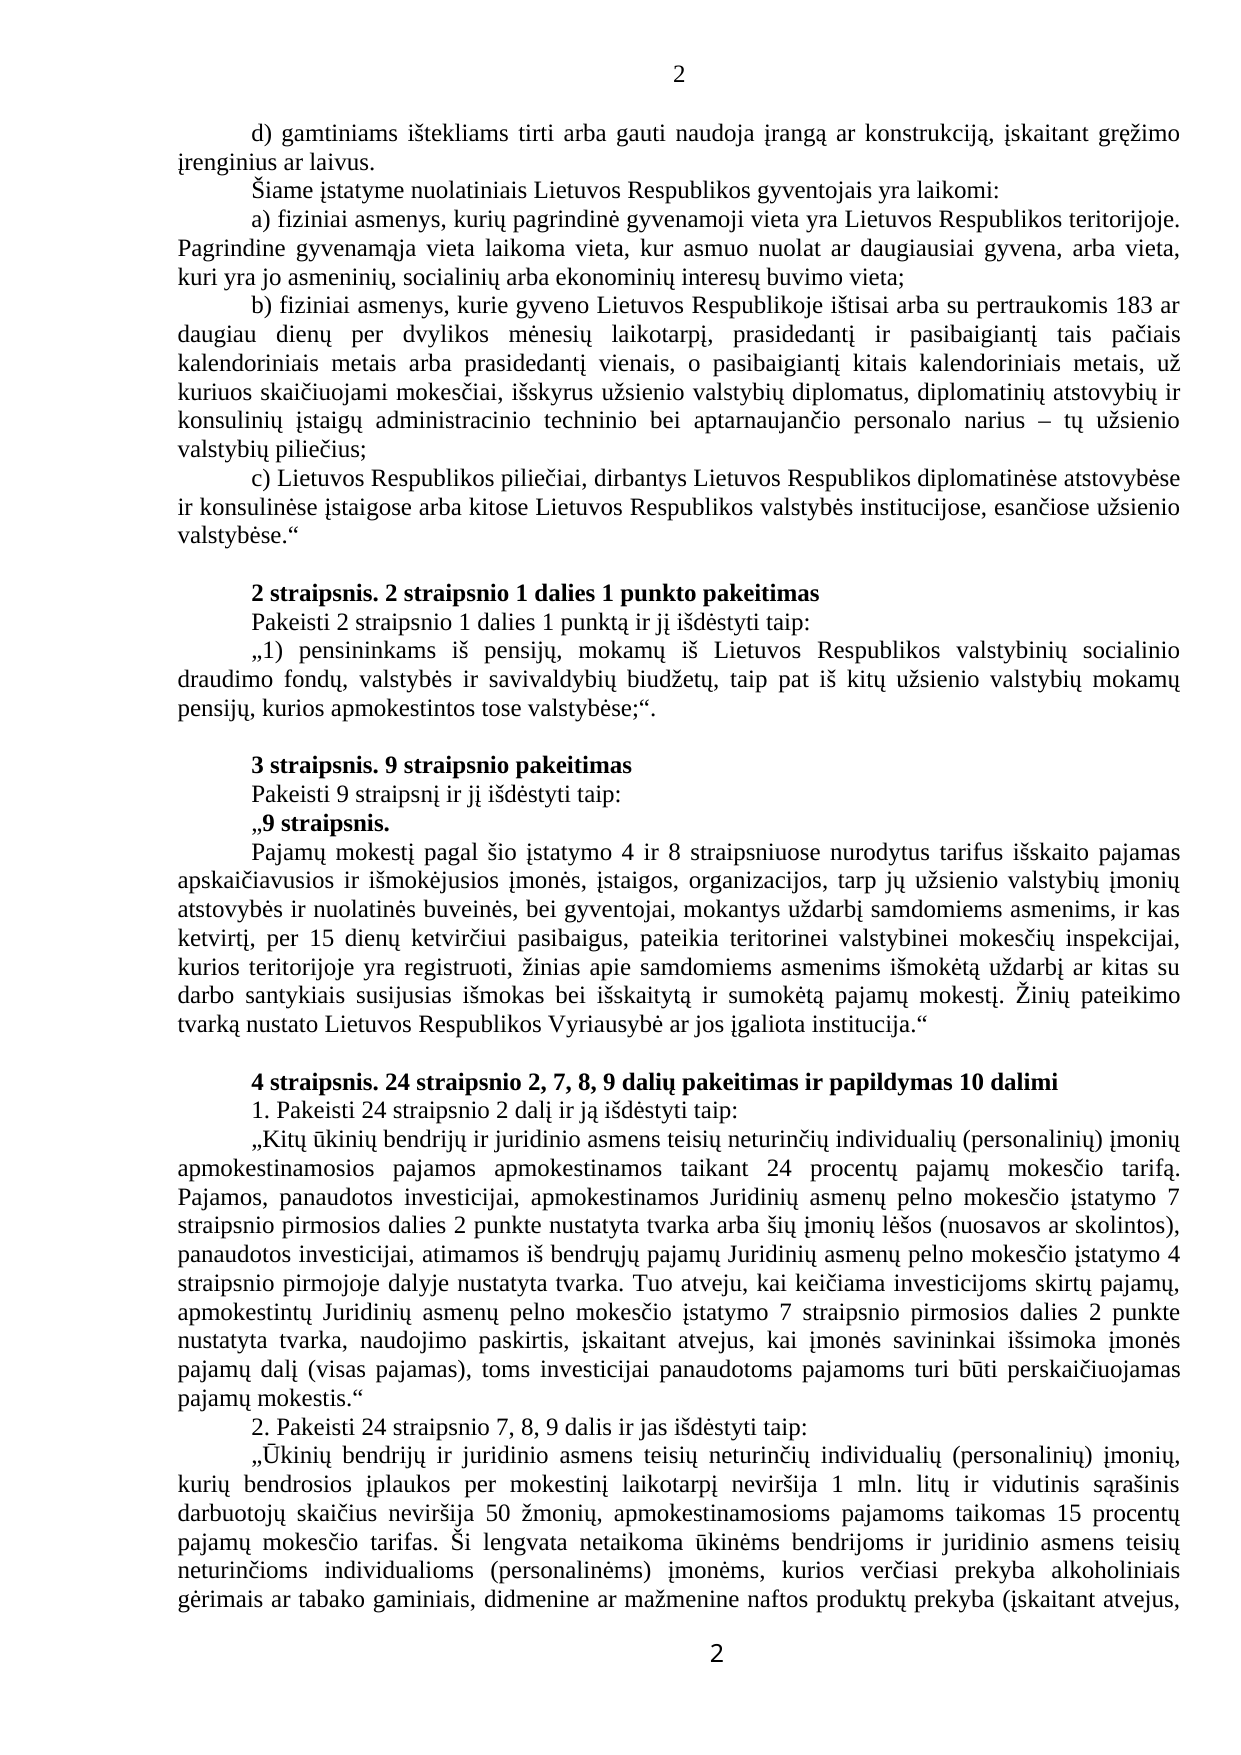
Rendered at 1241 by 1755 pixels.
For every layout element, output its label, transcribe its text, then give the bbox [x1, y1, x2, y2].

text „9 straipsnis. [177, 808, 1181, 837]
text d) gamtiniams ištekliams tirti arba gauti naudoja įrangą ar konstrukciją, įskaitant gręžimo įrenginius ar laivus. [177, 118, 1181, 176]
text „1) pensininkams iš pensijų, mokamų iš Lietuvos Respublikos valstybinių socialinio draudimo fondų, valstybės ir savivaldybių biudžetų, taip pat iš kitų užsienio valstybių mokamų pensijų, kurios apmokestintos tose valstybėse;“. [177, 636, 1181, 722]
text 2. Pakeisti 24 straipsnio 7, 8, 9 dalis ir jas išdėstyti taip: [177, 1412, 1181, 1441]
text Pakeisti 2 straipsnio 1 dalies 1 punktą ir jį išdėstyti taip: [177, 607, 1181, 636]
text Pakeisti 9 straipsnį ir jį išdėstyti taip: [177, 779, 1181, 808]
text c) Lietuvos Respublikos piliečiai, dirbantys Lietuvos Respublikos diplomatinėse atstovybėse ir konsulinėse įstaigose arba kitose Lietuvos Respublikos valstybės institucijose, esančiose užsienio valstybėse.“ [177, 463, 1181, 549]
text 2 straipsnis. 2 straipsnio 1 dalies 1 punkto pakeitimas [177, 578, 1181, 607]
text 4 straipsnis. 24 straipsnio 2, 7, 8, 9 dalių pakeitimas ir papildymas 10 dalimi [177, 1067, 1181, 1096]
text Pajamų mokestį pagal šio įstatymo 4 ir 8 straipsniuose nurodytus tarifus išskaito pajamas apskaičiavusios ir išmokėjusios įmonės, įstaigos, organizacijos, tarp jų užsienio valstybių įmonių atstovybės ir nuolatinės buveinės, bei gyventojai, mokantys uždarbį samdomiems asmenims, ir kas ketvirtį, per 15 dienų ketvirčiui pasibaigus, pateikia teritorinei valstybinei mokesčių inspekcijai, kurios teritorijoje yra registruoti, žinias apie samdomiems asmenims išmokėtą uždarbį ar kitas su darbo santykiais susijusias išmokas bei išskaitytą ir sumokėtą pajamų mokestį. Žinių pateikimo tvarką nustato Lietuvos Respublikos Vyriausybė ar jos įgaliota institucija.“ [177, 837, 1181, 1038]
text „Ūkinių bendrijų ir juridinio asmens teisių neturinčių individualių (personalinių) įmonių, kurių bendrosios įplaukos per mokestinį laikotarpį neviršija 1 mln. litų ir vidutinis sąrašinis darbuotojų skaičius neviršija 50 žmonių, apmokestinamosioms pajamoms taikomas 15 procentų pajamų mokesčio tarifas. Ši lengvata netaikoma ūkinėms bendrijoms ir juridinio asmens teisių neturinčioms individualioms (personalinėms) įmonėms, kurios verčiasi prekyba alkoholiniais gėrimais ar tabako gaminiais, didmenine ar mažmenine naftos produktų prekyba (įskaitant atvejus, [177, 1441, 1181, 1613]
text 3 straipsnis. 9 straipsnio pakeitimas [177, 751, 1181, 779]
text „Kitų ūkinių bendrijų ir juridinio asmens teisių neturinčių individualių (personalinių) įmonių apmokestinamosios pajamos apmokestinamos taikant 24 procentų pajamų mokesčio tarifą. Pajamos, panaudotos investicijai, apmokestinamos Juridinių asmenų pelno mokesčio įstatymo 7 straipsnio pirmosios dalies 2 punkte nustatyta tvarka arba šių įmonių lėšos (nuosavos ar skolintos), panaudotos investicijai, atimamos iš bendrųjų pajamų Juridinių asmenų pelno mokesčio įstatymo 4 straipsnio pirmojoje dalyje nustatyta tvarka. Tuo atveju, kai keičiama investicijoms skirtų pajamų, apmokestintų Juridinių asmenų pelno mokesčio įstatymo 7 straipsnio pirmosios dalies 2 punkte nustatyta tvarka, naudojimo paskirtis, įskaitant atvejus, kai įmonės savininkai išsimoka įmonės pajamų dalį (visas pajamas), toms investicijai panaudotoms pajamoms turi būti perskaičiuojamas pajamų mokestis.“ [177, 1124, 1181, 1412]
text Šiame įstatyme nuolatiniais Lietuvos Respublikos gyventojais yra laikomi: [177, 176, 1181, 204]
text 1. Pakeisti 24 straipsnio 2 dalį ir ją išdėstyti taip: [177, 1096, 1181, 1124]
text b) fiziniai asmenys, kurie gyveno Lietuvos Respublikoje ištisai arba su pertraukomis 183 ar daugiau dienų per dvylikos mėnesių laikotarpį, prasidedantį ir pasibaigiantį tais pačiais kalendoriniais metais arba prasidedantį vienais, o pasibaigiantį kitais kalendoriniais metais, už kuriuos skaičiuojami mokesčiai, išskyrus užsienio valstybių diplomatus, diplomatinių atstovybių ir konsulinių įstaigų administracinio techninio bei aptarnaujančio personalo narius – tų užsienio valstybių piliečius; [177, 291, 1181, 463]
text a) fiziniai asmenys, kurių pagrindinė gyvenamoji vieta yra Lietuvos Respublikos teritorijoje. Pagrindine gyvenamąja vieta laikoma vieta, kur asmuo nuolat ar daugiausiai gyvena, arba vieta, kuri yra jo asmeninių, socialinių arba ekonominių interesų buvimo vieta; [177, 204, 1181, 291]
